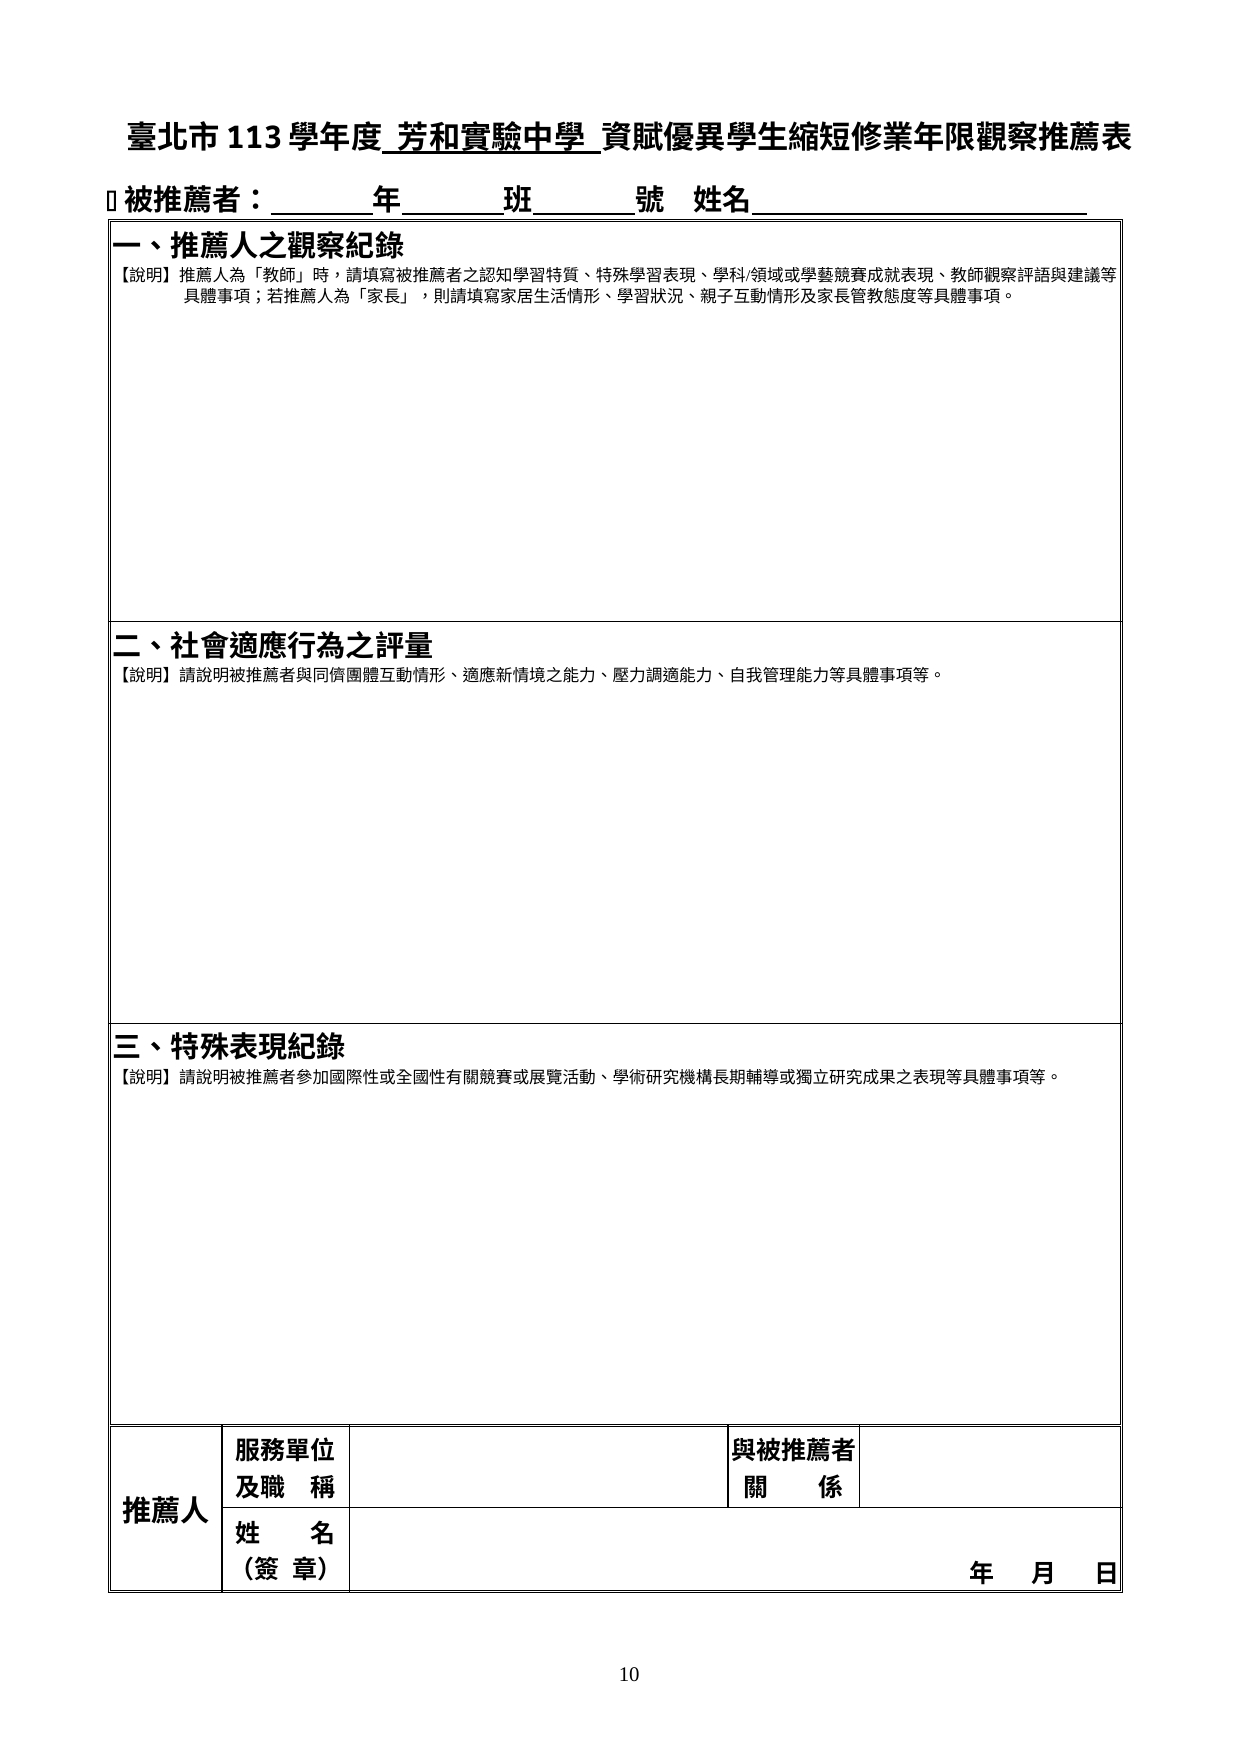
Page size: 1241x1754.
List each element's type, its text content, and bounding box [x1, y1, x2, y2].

table_cell [860, 1427, 1120, 1507]
table_cell 二、社會適應行為之評量 【說明】請說明被推薦者與同儕團體互動情形、適應新情境之能力、壓力調適能力、自我管理能力等具體事項等。 [111, 622, 1120, 1022]
table_cell 三、特殊表現紀錄 【說明】請說明被推薦者參加國際性或全國性有關競賽或展覽活動、學術研究機構長期輔導或獨立研究成果之表現等具體事項等。 [111, 1024, 1120, 1424]
table_cell 與被推薦者 關 係 [729, 1427, 859, 1507]
table_header 一、推薦人之觀察紀錄 【說明】推薦人為「教師」時，請填寫被推薦者之認知學習特質、特殊學習表現、學科/領域或學藝競賽成就表現、教師觀察評語與建議等具體事項；若推薦人為「家長」，則請填寫家居生活情形、學習狀況、親子互動情形及家長管教態度等具體事項。 [111, 222, 1120, 621]
table_cell 服務單位 及職 稱 [223, 1427, 349, 1507]
text 臺北市113學年度 芳和實驗中學 資賦優異學生縮短修業年限觀察推薦表 [106, 113, 1152, 158]
table_cell [350, 1427, 727, 1507]
table_cell 姓 名 （簽 章） [223, 1508, 349, 1589]
table_cell 年 月 日 [350, 1508, 1120, 1589]
text  被推薦者： 年 班 號 姓名 [106, 177, 1152, 219]
table_cell 推薦人 [111, 1427, 221, 1589]
